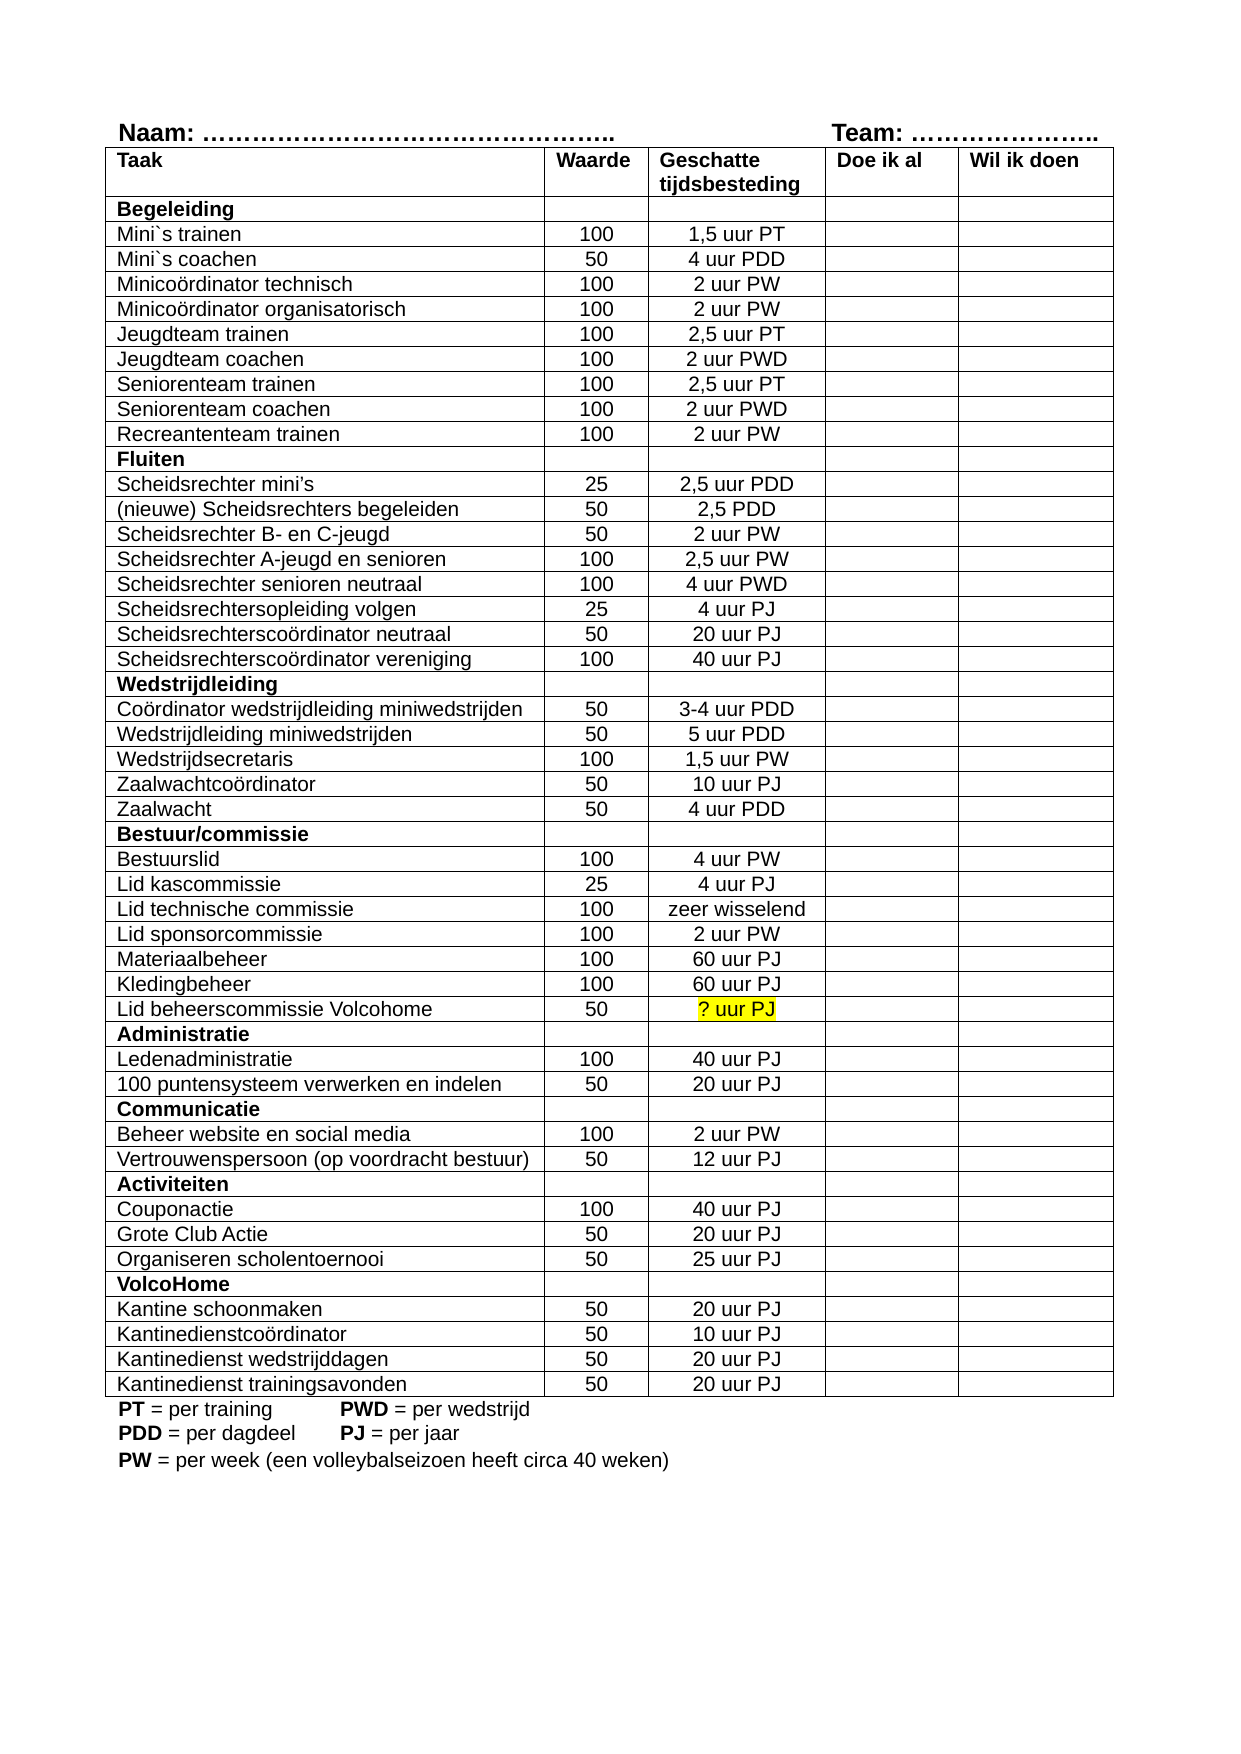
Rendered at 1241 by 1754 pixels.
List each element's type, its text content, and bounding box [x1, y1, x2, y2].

table_cell 100 [545, 1197, 648, 1221]
table_cell [959, 722, 1113, 746]
table_cell [649, 1172, 825, 1196]
table_cell 60 uur PJ [649, 972, 825, 996]
table_cell 2 uur PW [649, 922, 825, 946]
table_cell [826, 1147, 958, 1171]
table_cell Administratie [106, 1022, 544, 1046]
table_cell 100 [545, 947, 648, 971]
table_cell [959, 197, 1113, 221]
table_cell [959, 222, 1113, 246]
table_cell Coördinator wedstrijdleiding miniwedstrijden [106, 697, 544, 721]
table_cell Lid technische commissie [106, 897, 544, 921]
table_cell 4 uur PJ [649, 872, 825, 896]
table_cell Lid sponsorcommissie [106, 922, 544, 946]
table_cell [826, 697, 958, 721]
table_cell 40 uur PJ [649, 1197, 825, 1221]
table_header Wil ik doen [959, 148, 1113, 196]
table_cell Scheidsrechterscoördinator neutraal [106, 622, 544, 646]
table_header Doe ik al [826, 148, 958, 196]
table_cell 50 [545, 1347, 648, 1371]
table_cell [649, 822, 825, 846]
table_cell Begeleiding [106, 197, 544, 221]
table_cell 100 [545, 322, 648, 346]
table_cell 2,5 uur PDD [649, 472, 825, 496]
table_cell 1,5 uur PT [649, 222, 825, 246]
table_cell [826, 722, 958, 746]
table_cell 1,5 uur PW [649, 747, 825, 771]
table_cell 10 uur PJ [649, 772, 825, 796]
table_cell 100 [545, 922, 648, 946]
table_cell [826, 322, 958, 346]
table_cell [959, 1222, 1113, 1246]
table_cell [959, 1072, 1113, 1096]
table_cell 40 uur PJ [649, 1047, 825, 1071]
table_cell 50 [545, 797, 648, 821]
table_cell [826, 572, 958, 596]
table_cell 50 [545, 1147, 648, 1171]
table_cell Mini`s coachen [106, 247, 544, 271]
table_cell Wedstrijdleiding [106, 672, 544, 696]
table_cell [649, 447, 825, 471]
table_cell [545, 447, 648, 471]
table_cell [959, 1047, 1113, 1071]
table_cell 100 [545, 897, 648, 921]
table_cell Kantinedienstcoördinator [106, 1322, 544, 1346]
table_cell 12 uur PJ [649, 1147, 825, 1171]
table_cell 50 [545, 997, 648, 1021]
table_cell [649, 1272, 825, 1296]
table_cell Couponactie [106, 1197, 544, 1221]
table_cell [959, 797, 1113, 821]
table_cell 20 uur PJ [649, 1222, 825, 1246]
table_cell Mini`s trainen [106, 222, 544, 246]
table_cell Bestuurslid [106, 847, 544, 871]
table_cell zeer wisselend [649, 897, 825, 921]
table_cell Grote Club Actie [106, 1222, 544, 1246]
table_cell [959, 272, 1113, 296]
table_cell [826, 447, 958, 471]
text Naam: ………………………………………….. Team: ………………….. [118, 118, 1122, 147]
table_cell [826, 822, 958, 846]
table_cell 2,5 uur PT [649, 372, 825, 396]
table_cell Kantinedienst trainingsavonden [106, 1372, 544, 1396]
table_cell [545, 822, 648, 846]
table_cell 100 [545, 272, 648, 296]
table_cell [959, 1197, 1113, 1221]
table_cell Seniorenteam coachen [106, 397, 544, 421]
table_cell [649, 672, 825, 696]
table_cell [545, 672, 648, 696]
table_cell 100 [545, 1122, 648, 1146]
table_cell Organiseren scholentoernooi [106, 1247, 544, 1271]
table_cell [959, 472, 1113, 496]
table_cell [959, 1122, 1113, 1146]
table_cell 2,5 uur PT [649, 322, 825, 346]
table_cell 100 puntensysteem verwerken en indelen [106, 1072, 544, 1096]
table_cell Lid kascommissie [106, 872, 544, 896]
table_cell 50 [545, 1372, 648, 1396]
table_cell [959, 972, 1113, 996]
table_cell Scheidsrechterscoördinator vereniging [106, 647, 544, 671]
table_cell [826, 797, 958, 821]
table_cell 4 uur PJ [649, 597, 825, 621]
table_cell 20 uur PJ [649, 622, 825, 646]
table_cell [959, 497, 1113, 521]
table_cell [959, 1372, 1113, 1396]
table_cell [959, 547, 1113, 571]
table_cell [826, 1097, 958, 1121]
table_cell [545, 1172, 648, 1196]
table_cell [959, 997, 1113, 1021]
table_header Geschatte tijdsbesteding [649, 148, 825, 196]
table_cell Jeugdteam coachen [106, 347, 544, 371]
table_cell [959, 1022, 1113, 1046]
table_cell Kantinedienst wedstrijddagen [106, 1347, 544, 1371]
table_cell [826, 272, 958, 296]
table_cell [826, 397, 958, 421]
table_cell 5 uur PDD [649, 722, 825, 746]
table_cell 100 [545, 222, 648, 246]
table_cell [826, 897, 958, 921]
table_cell [826, 947, 958, 971]
table_cell [959, 697, 1113, 721]
table_cell Kledingbeheer [106, 972, 544, 996]
table_cell [826, 347, 958, 371]
table_cell Minicoördinator organisatorisch [106, 297, 544, 321]
table_cell [826, 872, 958, 896]
table_cell Zaalwacht [106, 797, 544, 821]
table_cell [826, 522, 958, 546]
table_cell [959, 1297, 1113, 1321]
table_cell 50 [545, 772, 648, 796]
table_cell Kantine schoonmaken [106, 1297, 544, 1321]
table_cell 50 [545, 722, 648, 746]
table_header Taak [106, 148, 544, 196]
table_cell Communicatie [106, 1097, 544, 1121]
table_cell [649, 1022, 825, 1046]
table_cell 100 [545, 297, 648, 321]
table_cell [826, 1197, 958, 1221]
table_cell [826, 297, 958, 321]
table_cell [545, 1272, 648, 1296]
table_cell 10 uur PJ [649, 1322, 825, 1346]
table_cell 50 [545, 1247, 648, 1271]
table_cell 100 [545, 372, 648, 396]
table_cell [826, 497, 958, 521]
table_cell Scheidsrechtersopleiding volgen [106, 597, 544, 621]
text PDD = per dagdeel PJ = per jaar [118, 1421, 1122, 1445]
table_cell [545, 1022, 648, 1046]
table_cell Zaalwachtcoördinator [106, 772, 544, 796]
table_cell 2,5 PDD [649, 497, 825, 521]
table_cell Fluiten [106, 447, 544, 471]
table_cell Jeugdteam trainen [106, 322, 544, 346]
table_cell Vertrouwenspersoon (op voordracht bestuur) [106, 1147, 544, 1171]
table_cell [959, 922, 1113, 946]
table_cell 2 uur PWD [649, 397, 825, 421]
table_cell 100 [545, 422, 648, 446]
table_cell Recreantenteam trainen [106, 422, 544, 446]
table_cell [826, 1072, 958, 1096]
table_cell 2 uur PW [649, 297, 825, 321]
table_cell [826, 372, 958, 396]
table_cell 3-4 uur PDD [649, 697, 825, 721]
table_cell Scheidsrechter A-jeugd en senioren [106, 547, 544, 571]
table_cell 50 [545, 1072, 648, 1096]
table_cell 100 [545, 1047, 648, 1071]
table_cell 20 uur PJ [649, 1347, 825, 1371]
table_cell [826, 222, 958, 246]
table_cell 100 [545, 647, 648, 671]
table_cell 50 [545, 697, 648, 721]
table_cell [826, 997, 958, 1021]
table_cell [826, 547, 958, 571]
table_cell Minicoördinator technisch [106, 272, 544, 296]
table_cell 4 uur PDD [649, 247, 825, 271]
table_cell 2 uur PWD [649, 347, 825, 371]
table_cell [959, 322, 1113, 346]
table_cell [826, 1347, 958, 1371]
table_cell [826, 972, 958, 996]
table_cell 100 [545, 397, 648, 421]
table_cell 100 [545, 972, 648, 996]
table_cell (nieuwe) Scheidsrechters begeleiden [106, 497, 544, 521]
table_cell 25 [545, 597, 648, 621]
table_cell 2,5 uur PW [649, 547, 825, 571]
table_cell [959, 1147, 1113, 1171]
table_cell [826, 1297, 958, 1321]
text PW = per week (een volleybalseizoen heeft circa 40 weken) [118, 1445, 1122, 1473]
table_cell 100 [545, 847, 648, 871]
table_cell [959, 622, 1113, 646]
table_cell [959, 522, 1113, 546]
table_cell Activiteiten [106, 1172, 544, 1196]
table_header Waarde [545, 148, 648, 196]
table_cell [826, 472, 958, 496]
table_cell [826, 422, 958, 446]
table_cell 4 uur PDD [649, 797, 825, 821]
table_cell [959, 847, 1113, 871]
table_cell [826, 597, 958, 621]
table_cell 2 uur PW [649, 522, 825, 546]
table_cell [649, 1097, 825, 1121]
table_cell [959, 747, 1113, 771]
table_cell [959, 422, 1113, 446]
table_cell Beheer website en social media [106, 1122, 544, 1146]
table_cell [826, 747, 958, 771]
table_cell [826, 1322, 958, 1346]
table_cell [959, 1247, 1113, 1271]
table_cell Wedstrijdsecretaris [106, 747, 544, 771]
table_cell [959, 572, 1113, 596]
table_cell [959, 347, 1113, 371]
table_cell [959, 372, 1113, 396]
table_cell 50 [545, 1297, 648, 1321]
table_cell [826, 1122, 958, 1146]
table_cell [826, 247, 958, 271]
table_cell 25 uur PJ [649, 1247, 825, 1271]
table_cell [959, 897, 1113, 921]
table_cell 20 uur PJ [649, 1072, 825, 1096]
table_cell ? uur PJ [649, 997, 825, 1021]
table_cell [959, 247, 1113, 271]
table_cell Bestuur/commissie [106, 822, 544, 846]
table_cell 50 [545, 1322, 648, 1346]
table_cell 60 uur PJ [649, 947, 825, 971]
table_cell [959, 647, 1113, 671]
table_cell [959, 947, 1113, 971]
table_cell [826, 197, 958, 221]
table_cell [545, 1097, 648, 1121]
table_cell Lid beheerscommissie Volcohome [106, 997, 544, 1021]
table_cell [959, 772, 1113, 796]
table_cell 20 uur PJ [649, 1297, 825, 1321]
table_cell [826, 647, 958, 671]
table_cell [959, 1322, 1113, 1346]
table_cell 2 uur PW [649, 1122, 825, 1146]
table_cell 100 [545, 347, 648, 371]
table_cell 4 uur PW [649, 847, 825, 871]
table_cell 2 uur PW [649, 272, 825, 296]
table_cell [826, 922, 958, 946]
table_cell 50 [545, 497, 648, 521]
table_cell 50 [545, 622, 648, 646]
table_cell [959, 447, 1113, 471]
table_cell [826, 1372, 958, 1396]
table_cell [826, 622, 958, 646]
table_cell 25 [545, 872, 648, 896]
table_cell [649, 197, 825, 221]
table_cell VolcoHome [106, 1272, 544, 1296]
table_cell 40 uur PJ [649, 647, 825, 671]
table_cell 4 uur PWD [649, 572, 825, 596]
table_cell [959, 1347, 1113, 1371]
text PT = per training PWD = per wedstrijd [118, 1397, 1122, 1421]
table_cell [959, 1272, 1113, 1296]
table_cell [826, 672, 958, 696]
table_cell [959, 672, 1113, 696]
table_cell [826, 1222, 958, 1246]
table_cell [959, 597, 1113, 621]
table_cell Wedstrijdleiding miniwedstrijden [106, 722, 544, 746]
table_cell 25 [545, 472, 648, 496]
table_cell 20 uur PJ [649, 1372, 825, 1396]
table_cell 2 uur PW [649, 422, 825, 446]
table_cell [826, 1172, 958, 1196]
table_cell Scheidsrechter B- en C-jeugd [106, 522, 544, 546]
table_cell Scheidsrechter mini’s [106, 472, 544, 496]
table_cell [959, 1097, 1113, 1121]
table_cell [959, 397, 1113, 421]
table_cell [826, 1247, 958, 1271]
table_cell [826, 772, 958, 796]
table_cell [959, 872, 1113, 896]
table_cell [826, 847, 958, 871]
table_cell [826, 1022, 958, 1046]
table_cell [959, 1172, 1113, 1196]
table_cell Seniorenteam trainen [106, 372, 544, 396]
table_cell [545, 197, 648, 221]
table_cell 50 [545, 1222, 648, 1246]
table_cell Materiaalbeheer [106, 947, 544, 971]
table_cell 100 [545, 572, 648, 596]
table_cell 50 [545, 522, 648, 546]
table_cell [826, 1272, 958, 1296]
table_cell Ledenadministratie [106, 1047, 544, 1071]
table_cell [826, 1047, 958, 1071]
table_cell Scheidsrechter senioren neutraal [106, 572, 544, 596]
table_cell 100 [545, 747, 648, 771]
table_cell [959, 822, 1113, 846]
table_cell 100 [545, 547, 648, 571]
table_cell 50 [545, 247, 648, 271]
table_cell [959, 297, 1113, 321]
